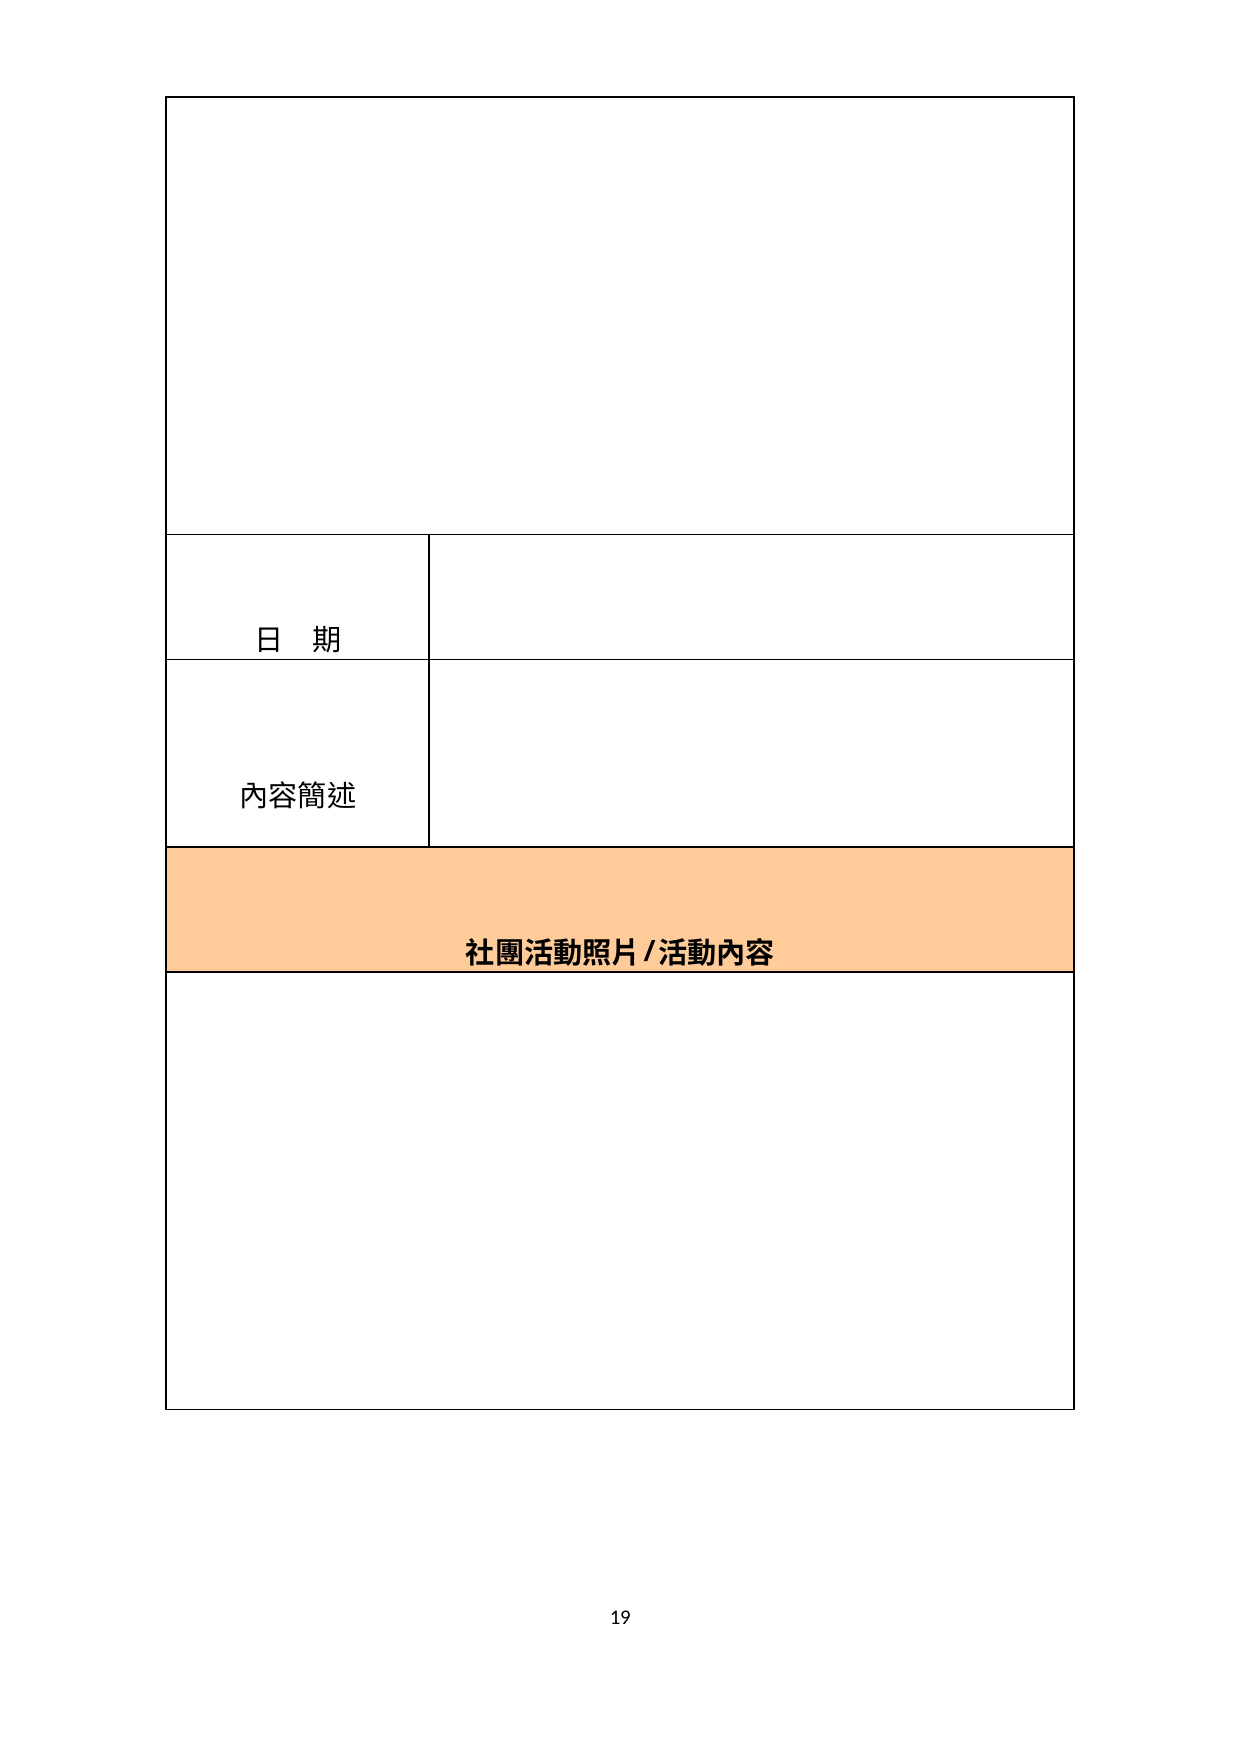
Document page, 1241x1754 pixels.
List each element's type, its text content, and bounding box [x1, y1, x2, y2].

table_cell [430, 660, 1073, 846]
table_cell 日 期 [167, 535, 428, 659]
table_cell [167, 98, 1073, 534]
table_cell [167, 973, 1073, 1409]
table_cell [430, 535, 1073, 659]
table_cell 內容簡述 [167, 660, 428, 846]
table_cell 社團活動照片/活動內容 [167, 848, 1073, 971]
